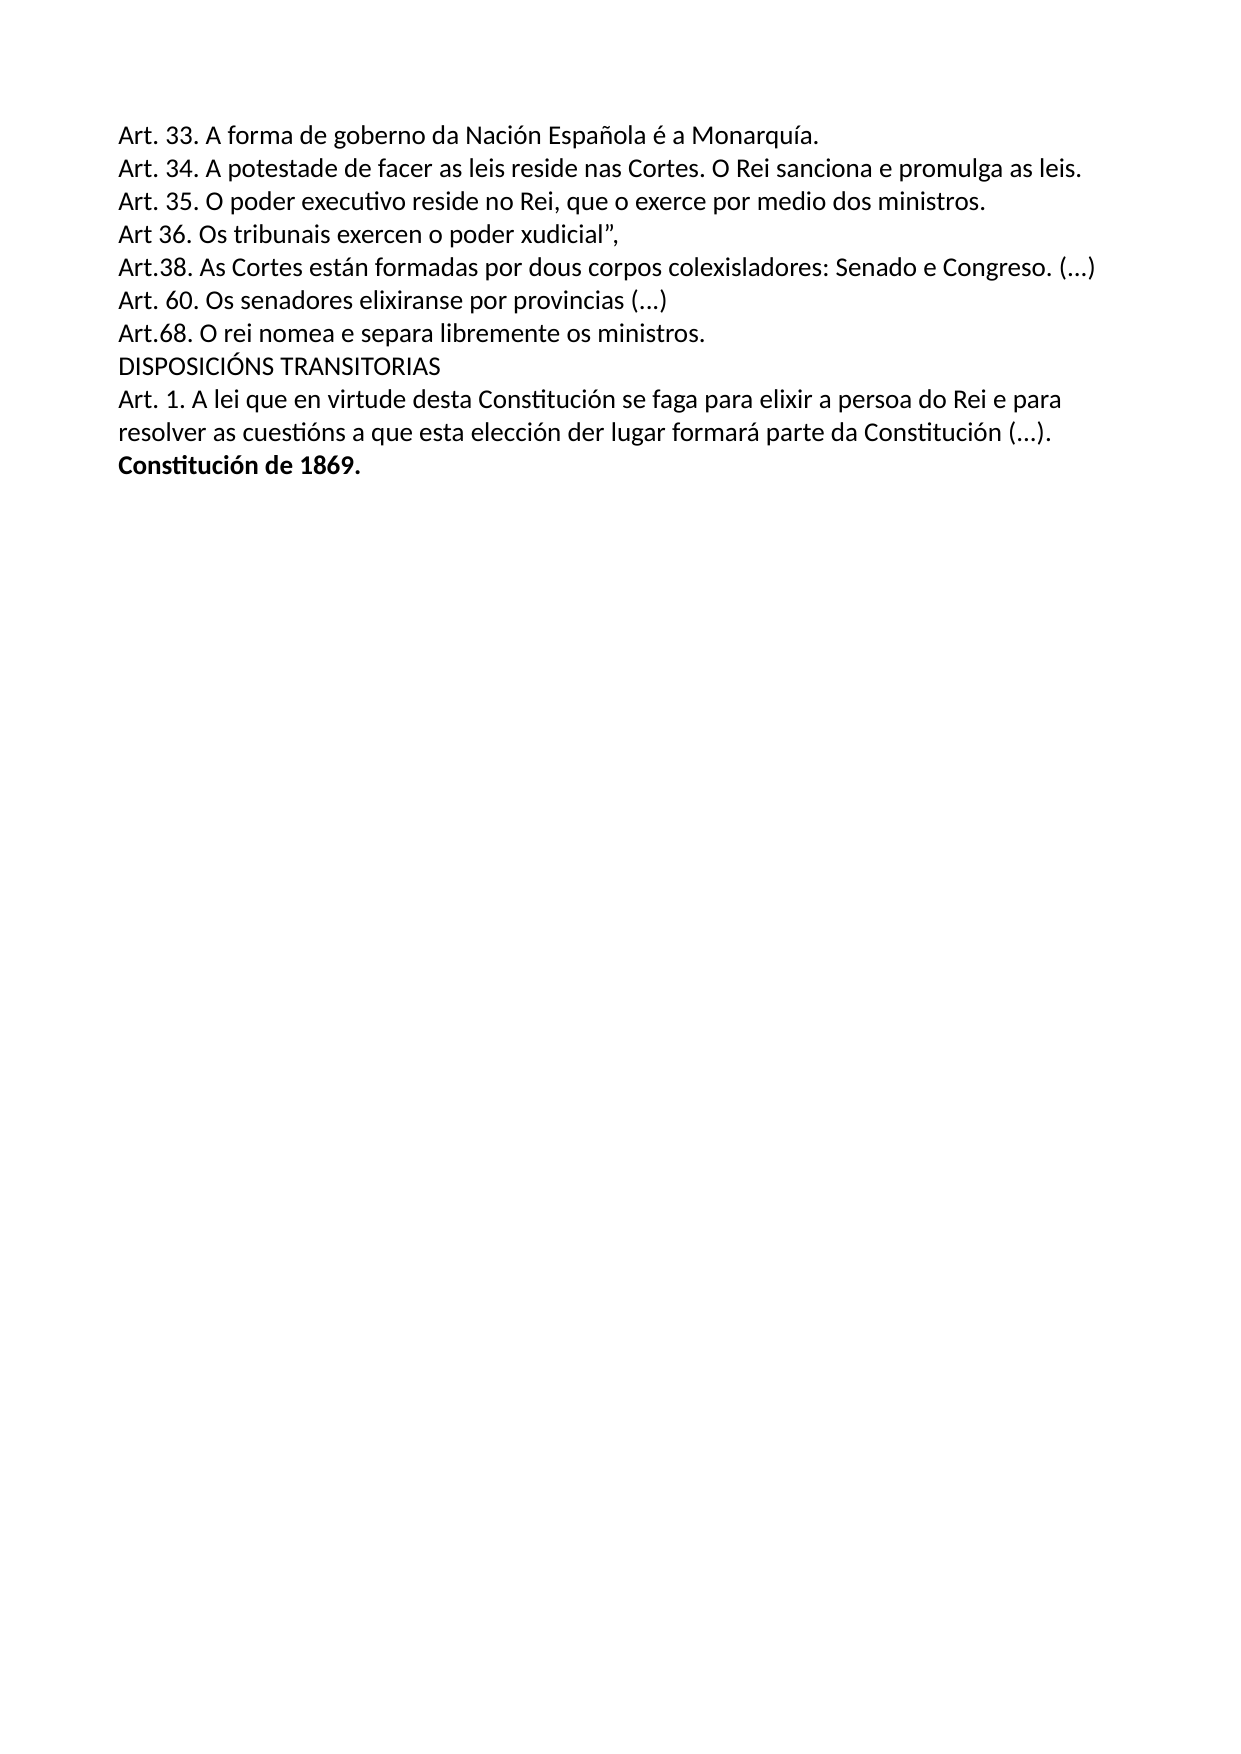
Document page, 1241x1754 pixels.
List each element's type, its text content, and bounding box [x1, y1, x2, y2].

text Art. 1. A lei que en virtude desta Constitución se faga para elixir a persoa do Rei e para resolver as cuestións a que esta elección der lugar formará parte da Constitución (...). [118, 382, 1122, 448]
text DISPOSICIÓNS TRANSITORIAS [118, 349, 1122, 382]
text Art. 35. O poder executivo reside no Rei, que o exerce por medio dos ministros. [118, 184, 1122, 217]
text Art 36. Os tribunais exercen o poder xudicial”, [118, 217, 1122, 250]
text Art. 60. Os senadores elixiranse por provincias (...) [118, 283, 1122, 316]
text Art.68. O rei nomea e separa libremente os ministros. [118, 316, 1122, 349]
text Art. 33. A forma de goberno da Nación Española é a Monarquía. [118, 118, 1122, 151]
text Art.38. As Cortes están formadas por dous corpos colexisladores: Senado e Congreso. (...) [118, 250, 1122, 283]
text Constitución de 1869. [118, 448, 1122, 481]
text Art. 34. A potestade de facer as leis reside nas Cortes. O Rei sanciona e promulga as leis. [118, 151, 1122, 184]
